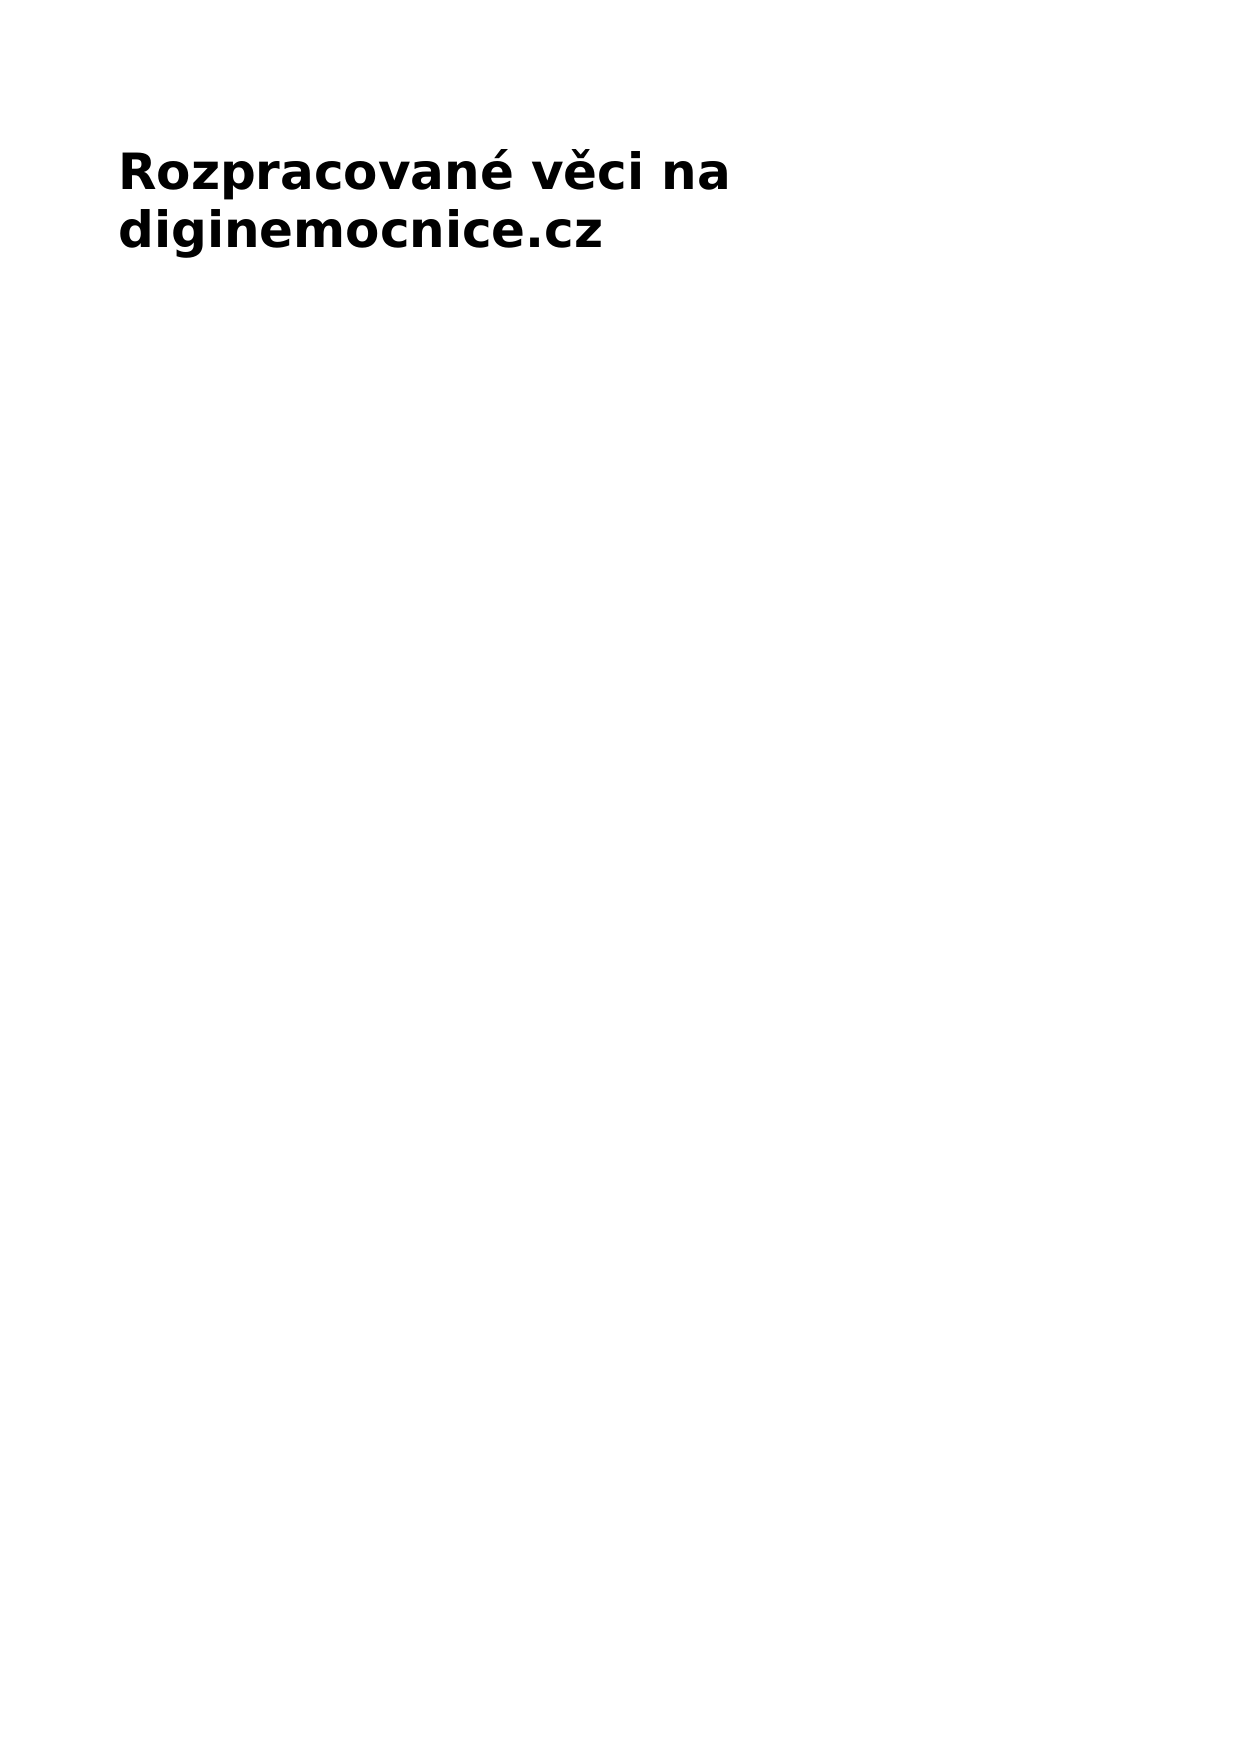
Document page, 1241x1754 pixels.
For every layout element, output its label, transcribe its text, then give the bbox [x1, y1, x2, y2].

subtitle Rozpracované věci na diginemocnice.cz [118, 143, 1122, 259]
